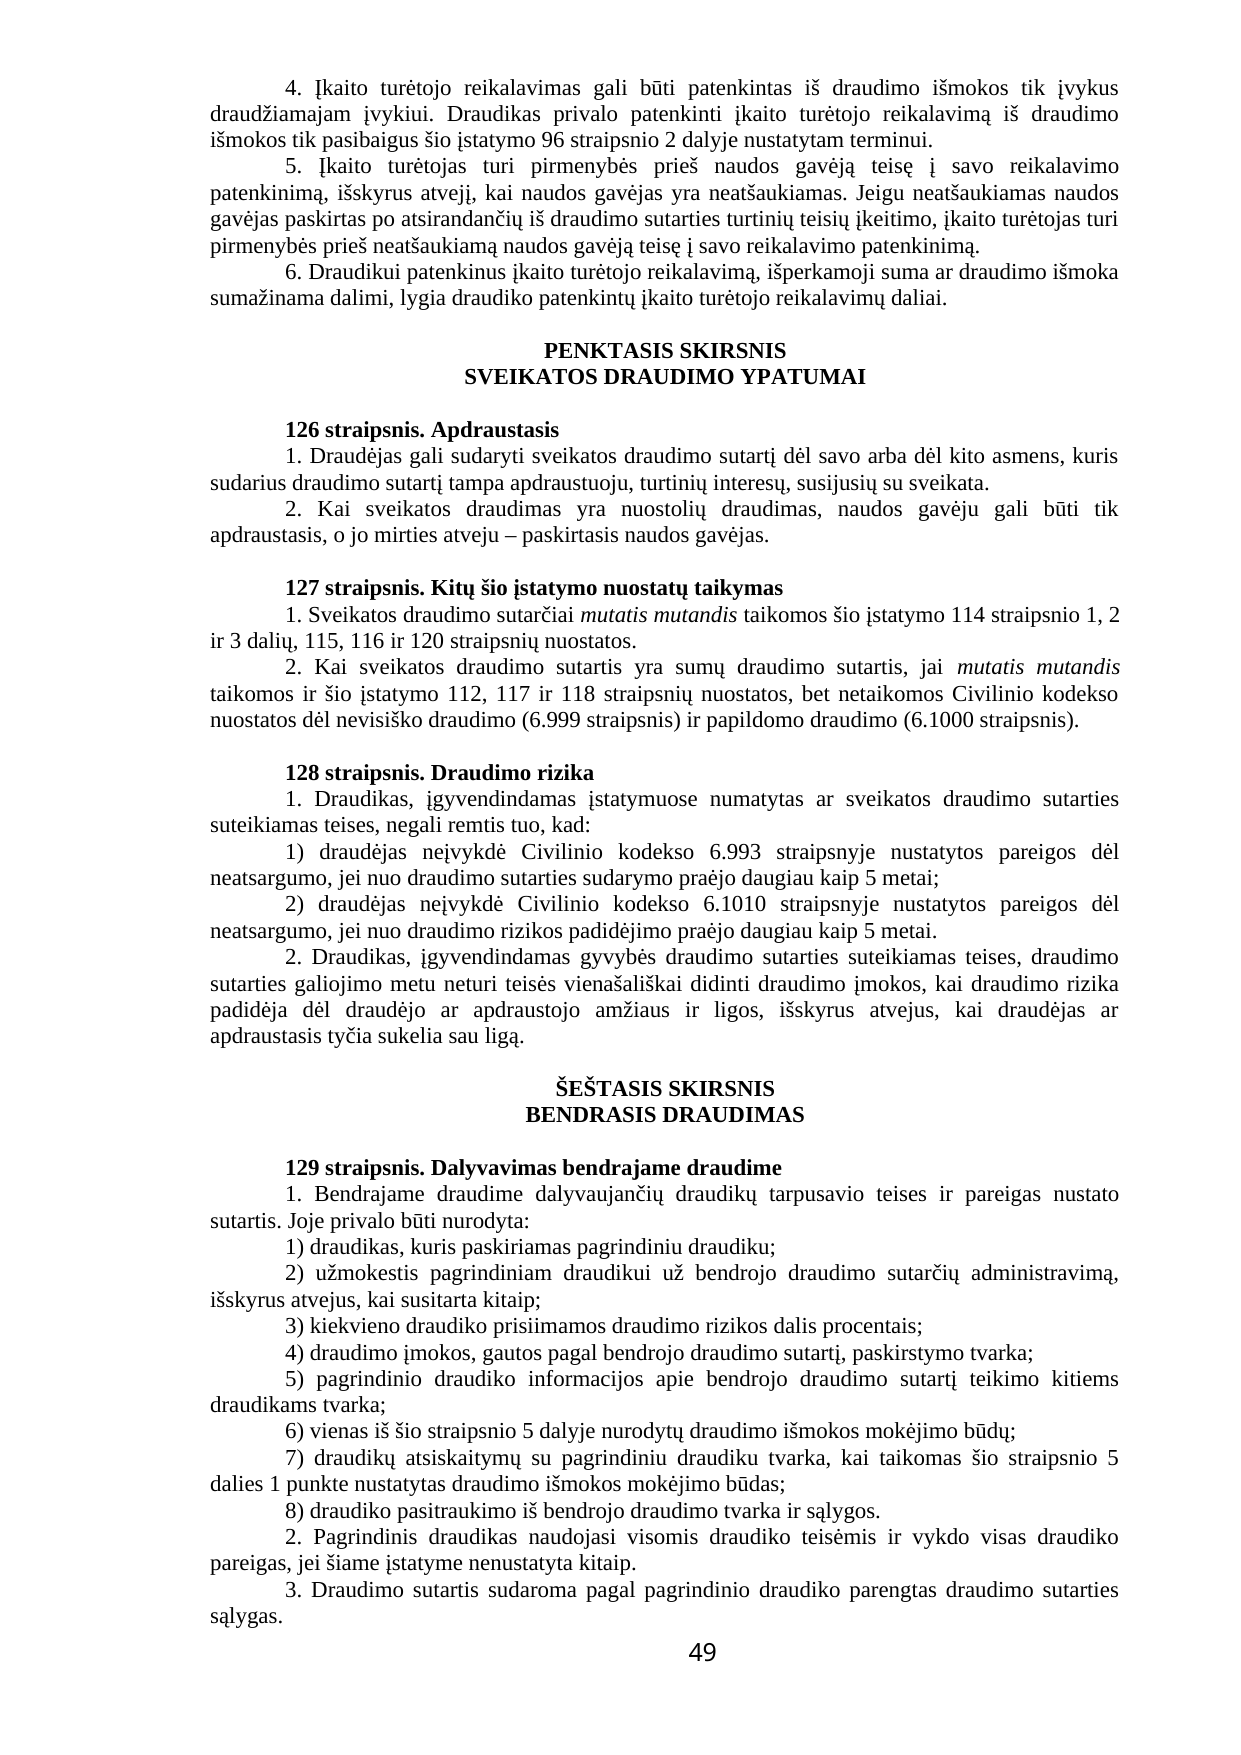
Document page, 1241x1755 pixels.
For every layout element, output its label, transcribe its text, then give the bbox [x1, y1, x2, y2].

text 2. Pagrindinis draudikas naudojasi visomis draudiko teisėmis ir vykdo visas draudiko pareigas, jei šiame įstatyme nenustatyta kitaip. [210, 1523, 1120, 1576]
text 127 straipsnis. Kitų šio įstatymo nuostatų taikymas [210, 574, 1120, 601]
text 3) kiekvieno draudiko prisiimamos draudimo rizikos dalis procentais; [210, 1312, 1120, 1338]
text 2. Kai sveikatos draudimo sutartis yra sumų draudimo sutartis, jai mutatis mutandis taikomos ir šio įstatymo 112, 117 ir 118 straipsnių nuostatos, bet netaikomos Civilinio kodekso nuostatos dėl nevisiško draudimo (6.999 straipsnis) ir papildomo draudimo (6.1000 straipsnis). [210, 653, 1120, 732]
text 128 straipsnis. Draudimo rizika [210, 759, 1120, 785]
text SVEIKATOS DRAUDIMO YPATUMAI [210, 363, 1120, 390]
text 7) draudikų atsiskaitymų su pagrindiniu draudiku tvarka, kai taikomas šio straipsnio 5 dalies 1 punkte nustatytas draudimo išmokos mokėjimo būdas; [210, 1444, 1120, 1497]
text 129 straipsnis. Dalyvavimas bendrajame draudime [210, 1154, 1120, 1180]
text 5. Įkaito turėtojas turi pirmenybės prieš naudos gavėją teisę į savo reikalavimo patenkinimą, išskyrus atvejį, kai naudos gavėjas yra neatšaukiamas. Jeigu neatšaukiamas naudos gavėjas paskirtas po atsirandančių iš draudimo sutarties turtinių teisių įkeitimo, įkaito turėtojas turi pirmenybės prieš neatšaukiamą naudos gavėją teisę į savo reikalavimo patenkinimą. [210, 153, 1120, 258]
text 5) pagrindinio draudiko informacijos apie bendrojo draudimo sutartį teikimo kitiems draudikams tvarka; [210, 1365, 1120, 1418]
text 2) užmokestis pagrindiniam draudikui už bendrojo draudimo sutarčių administravimą, išskyrus atvejus, kai susitarta kitaip; [210, 1259, 1120, 1312]
text 126 straipsnis. Apdraustasis [210, 416, 1120, 442]
text 3. Draudimo sutartis sudaroma pagal pagrindinio draudiko parengtas draudimo sutarties sąlygas. [210, 1576, 1120, 1628]
text 1) draudėjas neįvykdė Civilinio kodekso 6.993 straipsnyje nustatytos pareigos dėl neatsargumo, jei nuo draudimo sutarties sudarymo praėjo daugiau kaip 5 metai; [210, 838, 1120, 891]
text BENDRASIS DRAUDIMAS [210, 1101, 1120, 1128]
text 1. Bendrajame draudime dalyvaujančių draudikų tarpusavio teises ir pareigas nustato sutartis. Joje privalo būti nurodyta: [210, 1180, 1120, 1233]
text PENKTASIS SKIRSNIS [210, 337, 1120, 363]
text 2) draudėjas neįvykdė Civilinio kodekso 6.1010 straipsnyje nustatytos pareigos dėl neatsargumo, jei nuo draudimo rizikos padidėjimo praėjo daugiau kaip 5 metai. [210, 891, 1120, 943]
text ŠEŠTASIS SKIRSNIS [210, 1075, 1120, 1101]
text 1. Draudikas, įgyvendindamas įstatymuose numatytas ar sveikatos draudimo sutarties suteikiamas teises, negali remtis tuo, kad: [210, 785, 1120, 838]
text 6) vienas iš šio straipsnio 5 dalyje nurodytų draudimo išmokos mokėjimo būdų; [210, 1418, 1120, 1444]
text 1. Sveikatos draudimo sutarčiai mutatis mutandis taikomos šio įstatymo 114 straipsnio 1, 2 ir 3 dalių, 115, 116 ir 120 straipsnių nuostatos. [210, 601, 1120, 653]
text 1) draudikas, kuris paskiriamas pagrindiniu draudiku; [210, 1233, 1120, 1259]
text 6. Draudikui patenkinus įkaito turėtojo reikalavimą, išperkamoji suma ar draudimo išmoka sumažinama dalimi, lygia draudiko patenkintų įkaito turėtojo reikalavimų daliai. [210, 258, 1120, 311]
text 8) draudiko pasitraukimo iš bendrojo draudimo tvarka ir sąlygos. [210, 1497, 1120, 1523]
text 2. Draudikas, įgyvendindamas gyvybės draudimo sutarties suteikiamas teises, draudimo sutarties galiojimo metu neturi teisės vienašališkai didinti draudimo įmokos, kai draudimo rizika padidėja dėl draudėjo ar apdraustojo amžiaus ir ligos, išskyrus atvejus, kai draudėjas ar apdraustasis tyčia sukelia sau ligą. [210, 943, 1120, 1049]
text 4) draudimo įmokos, gautos pagal bendrojo draudimo sutartį, paskirstymo tvarka; [210, 1338, 1120, 1365]
text 4. Įkaito turėtojo reikalavimas gali būti patenkintas iš draudimo išmokos tik įvykus draudžiamajam įvykiui. Draudikas privalo patenkinti įkaito turėtojo reikalavimą iš draudimo išmokos tik pasibaigus šio įstatymo 96 straipsnio 2 dalyje nustatytam terminui. [210, 73, 1120, 153]
text 1. Draudėjas gali sudaryti sveikatos draudimo sutartį dėl savo arba dėl kito asmens, kuris sudarius draudimo sutartį tampa apdraustuoju, turtinių interesų, susijusių su sveikata. [210, 442, 1120, 495]
text 2. Kai sveikatos draudimas yra nuostolių draudimas, naudos gavėju gali būti tik apdraustasis, o jo mirties atveju – paskirtasis naudos gavėjas. [210, 495, 1120, 548]
